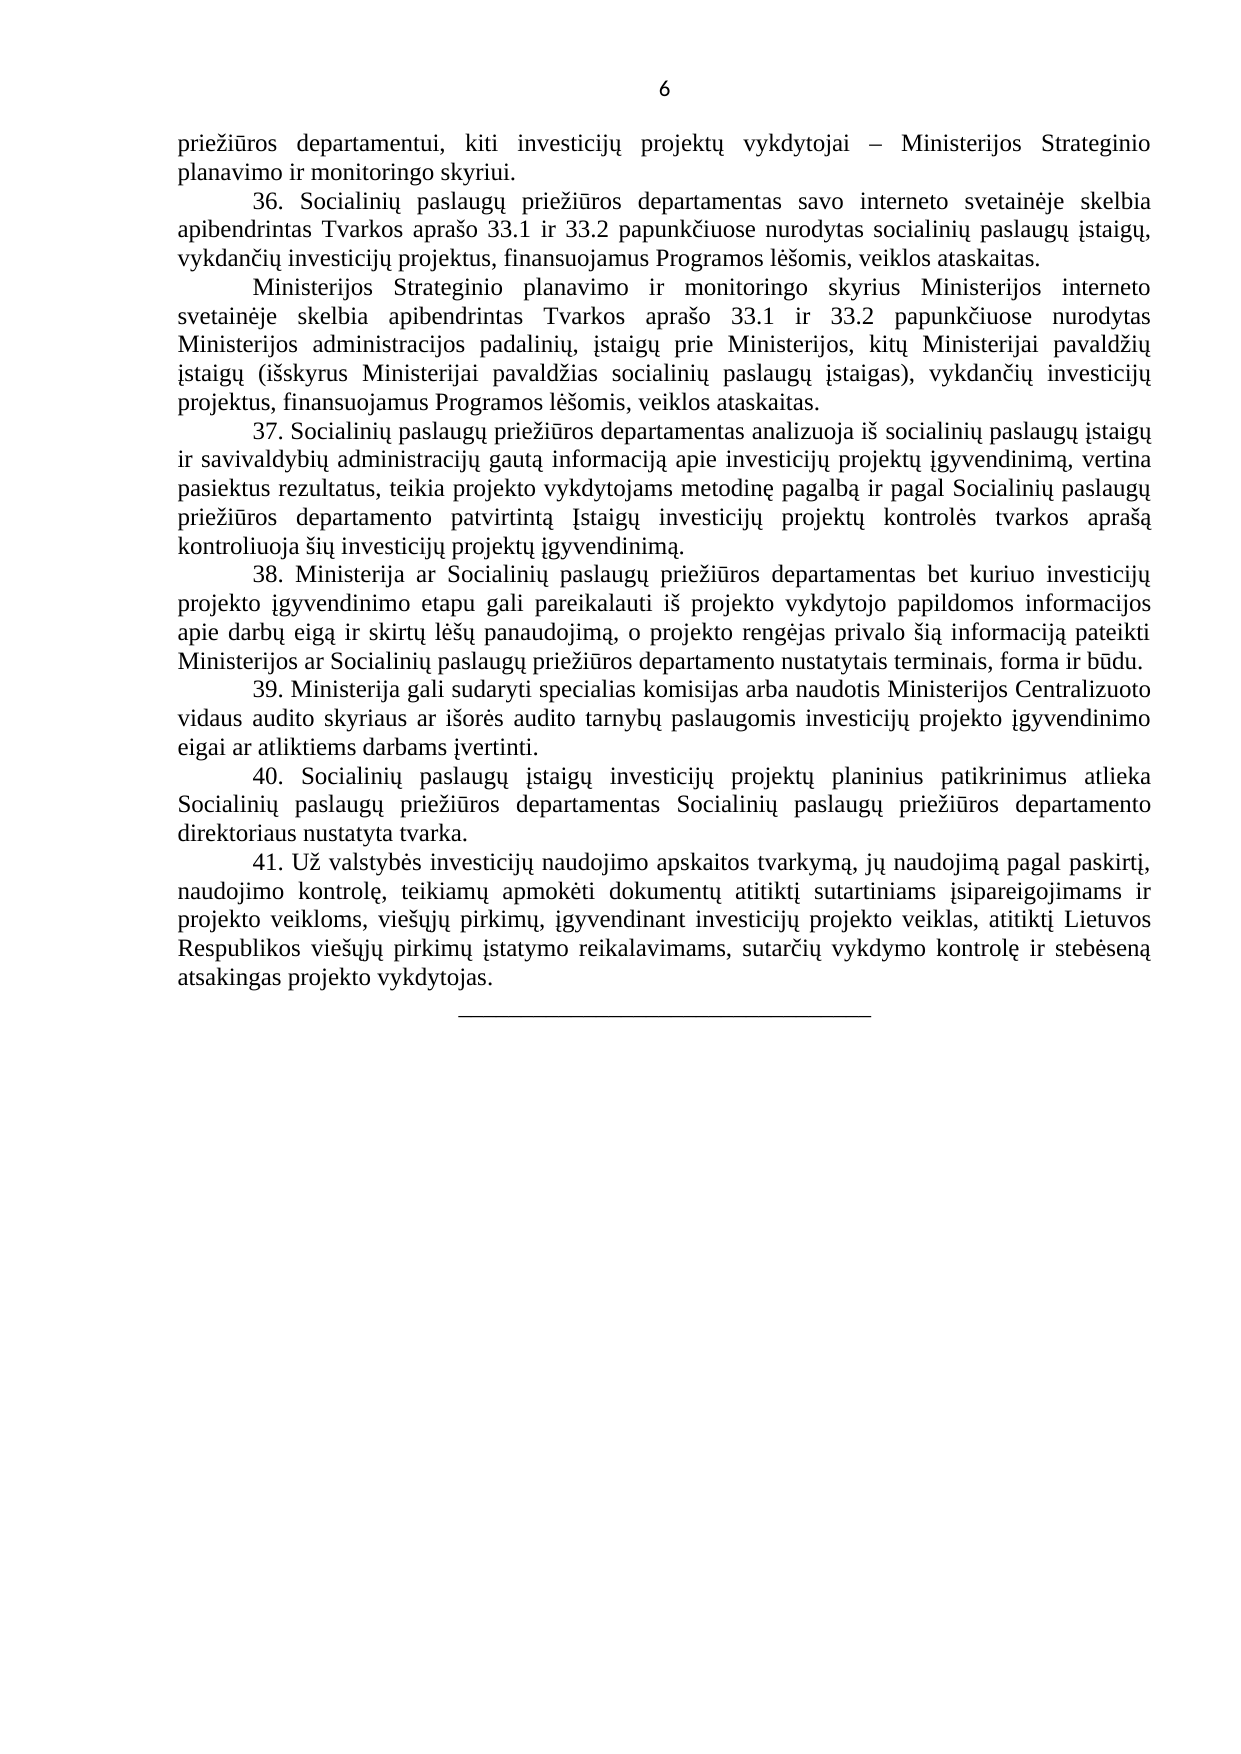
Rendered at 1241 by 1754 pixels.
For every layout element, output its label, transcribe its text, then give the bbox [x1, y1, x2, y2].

text 38. Ministerija ar Socialinių paslaugų priežiūros departamentas bet kuriuo investicijų projekto įgyvendinimo etapu gali pareikalauti iš projekto vykdytojo papildomos informacijos apie darbų eigą ir skirtų lėšų panaudojimą, o projekto rengėjas privalo šią informaciją pateikti Ministerijos ar Socialinių paslaugų priežiūros departamento nustatytais terminais, forma ir būdu. [177, 559, 1152, 674]
text 36. Socialinių paslaugų priežiūros departamentas savo interneto svetainėje skelbia apibendrintas Tvarkos aprašo 33.1 ir 33.2 papunkčiuose nurodytas socialinių paslaugų įstaigų, vykdančių investicijų projektus, finansuojamus Programos lėšomis, veiklos ataskaitas. [177, 186, 1152, 272]
text 40. Socialinių paslaugų įstaigų investicijų projektų planinius patikrinimus atlieka Socialinių paslaugų priežiūros departamentas Socialinių paslaugų priežiūros departamento direktoriaus nustatyta tvarka. [177, 761, 1152, 847]
text 41. Už valstybės investicijų naudojimo apskaitos tvarkymą, jų naudojimą pagal paskirtį, naudojimo kontrolę, teikiamų apmokėti dokumentų atitiktį sutartiniams įsipareigojimams ir projekto veikloms, viešųjų pirkimų, įgyvendinant investicijų projekto veiklas, atitiktį Lietuvos Respublikos viešųjų pirkimų įstatymo reikalavimams, sutarčių vykdymo kontrolę ir stebėseną atsakingas projekto vykdytojas. [177, 847, 1152, 991]
text 39. Ministerija gali sudaryti specialias komisijas arba naudotis Ministerijos Centralizuoto vidaus audito skyriaus ar išorės audito tarnybų paslaugomis investicijų projekto įgyvendinimo eigai ar atliktiems darbams įvertinti. [177, 674, 1152, 761]
text priežiūros departamentui, kiti investicijų projektų vykdytojai – Ministerijos Strateginio planavimo ir monitoringo skyriui. [177, 128, 1152, 186]
text _________________________________ [177, 991, 1152, 1019]
text Ministerijos Strateginio planavimo ir monitoringo skyrius Ministerijos interneto svetainėje skelbia apibendrintas Tvarkos aprašo 33.1 ir 33.2 papunkčiuose nurodytas Ministerijos administracijos padalinių, įstaigų prie Ministerijos, kitų Ministerijai pavaldžių įstaigų (išskyrus Ministerijai pavaldžias socialinių paslaugų įstaigas), vykdančių investicijų projektus, finansuojamus Programos lėšomis, veiklos ataskaitas. [177, 272, 1152, 416]
text 37. Socialinių paslaugų priežiūros departamentas analizuoja iš socialinių paslaugų įstaigų ir savivaldybių administracijų gautą informaciją apie investicijų projektų įgyvendinimą, vertina pasiektus rezultatus, teikia projekto vykdytojams metodinę pagalbą ir pagal Socialinių paslaugų priežiūros departamento patvirtintą Įstaigų investicijų projektų kontrolės tvarkos aprašą kontroliuoja šių investicijų projektų įgyvendinimą. [177, 416, 1152, 559]
